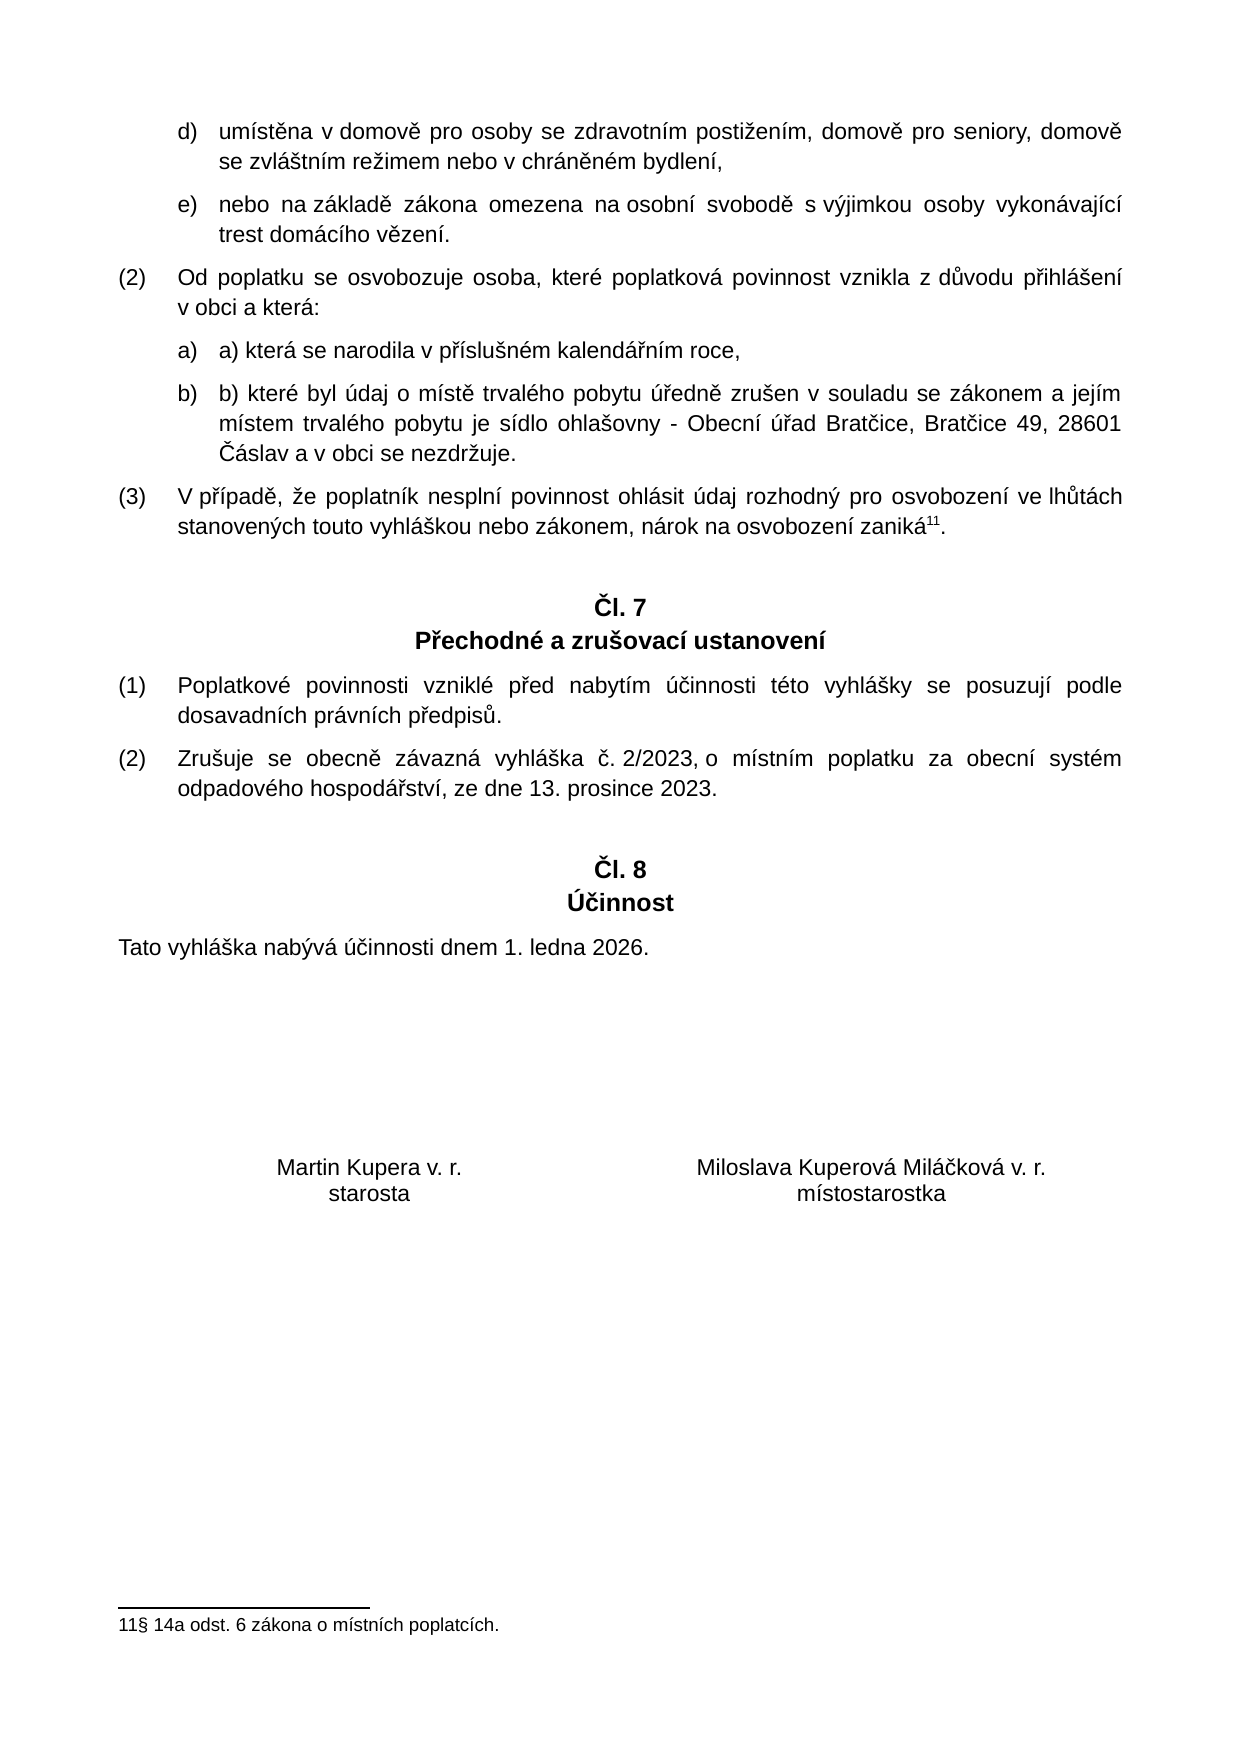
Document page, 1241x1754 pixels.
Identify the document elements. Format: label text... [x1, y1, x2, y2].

list Zrušuje se obecně závazná vyhláška č. 2/2023, o místním poplatku za obecní systém odpadového hospodářství, ze dne 13. prosince 2023. [118, 744, 1122, 801]
text Tato vyhláška nabývá účinnosti dnem 1. ledna 2026. [118, 933, 1122, 960]
list Poplatkové povinnosti vzniklé před nabytím účinnosti této vyhlášky se posuzují podle dosavadních právních předpisů. [118, 672, 1122, 728]
list V případě, že poplatník nesplní povinnost ohlásit údaj rozhodný pro osvobození ve lhůtách stanovených touto vyhláškou nebo zákonem, nárok na osvobození zaniká. [118, 483, 1122, 539]
list b) které byl údaj o místě trvalého pobytu úředně zrušen v souladu se zákonem a jejím místem trvalého pobytu je sídlo ohlašovny - Obecní úřad Bratčice, Bratčice 49, 28601 Čáslav a v obci se nezdržuje. [177, 379, 1122, 466]
list a) která se narodila v příslušném kalendářním roce, [177, 337, 1122, 363]
list umístěna v domově pro osoby se zdravotním postižením, domově pro seniory, domově se zvláštním režimem nebo v chráněném bydlení, [177, 118, 1122, 175]
list Od poplatku se osvobozuje osoba, které poplatková povinnost vznikla z důvodu přihlášení v obci a která: [118, 264, 1122, 321]
table_cell [620, 1213, 1122, 1331]
table_cell [118, 1213, 620, 1331]
subtitle Čl. 8 Účinnost [118, 855, 1122, 917]
table_header Miloslava Kuperová Miláčková v. r. místostarostka [620, 1094, 1122, 1212]
table_header Martin Kupera v. r. starosta [118, 1094, 620, 1212]
list nebo na základě zákona omezena na osobní svobodě s výjimkou osoby vykonávající trest domácího vězení. [177, 191, 1122, 248]
list § 14a odst. 6 zákona o místních poplatcích. [118, 1614, 1122, 1635]
subtitle Čl. 7 Přechodné a zrušovací ustanovení [118, 593, 1122, 655]
